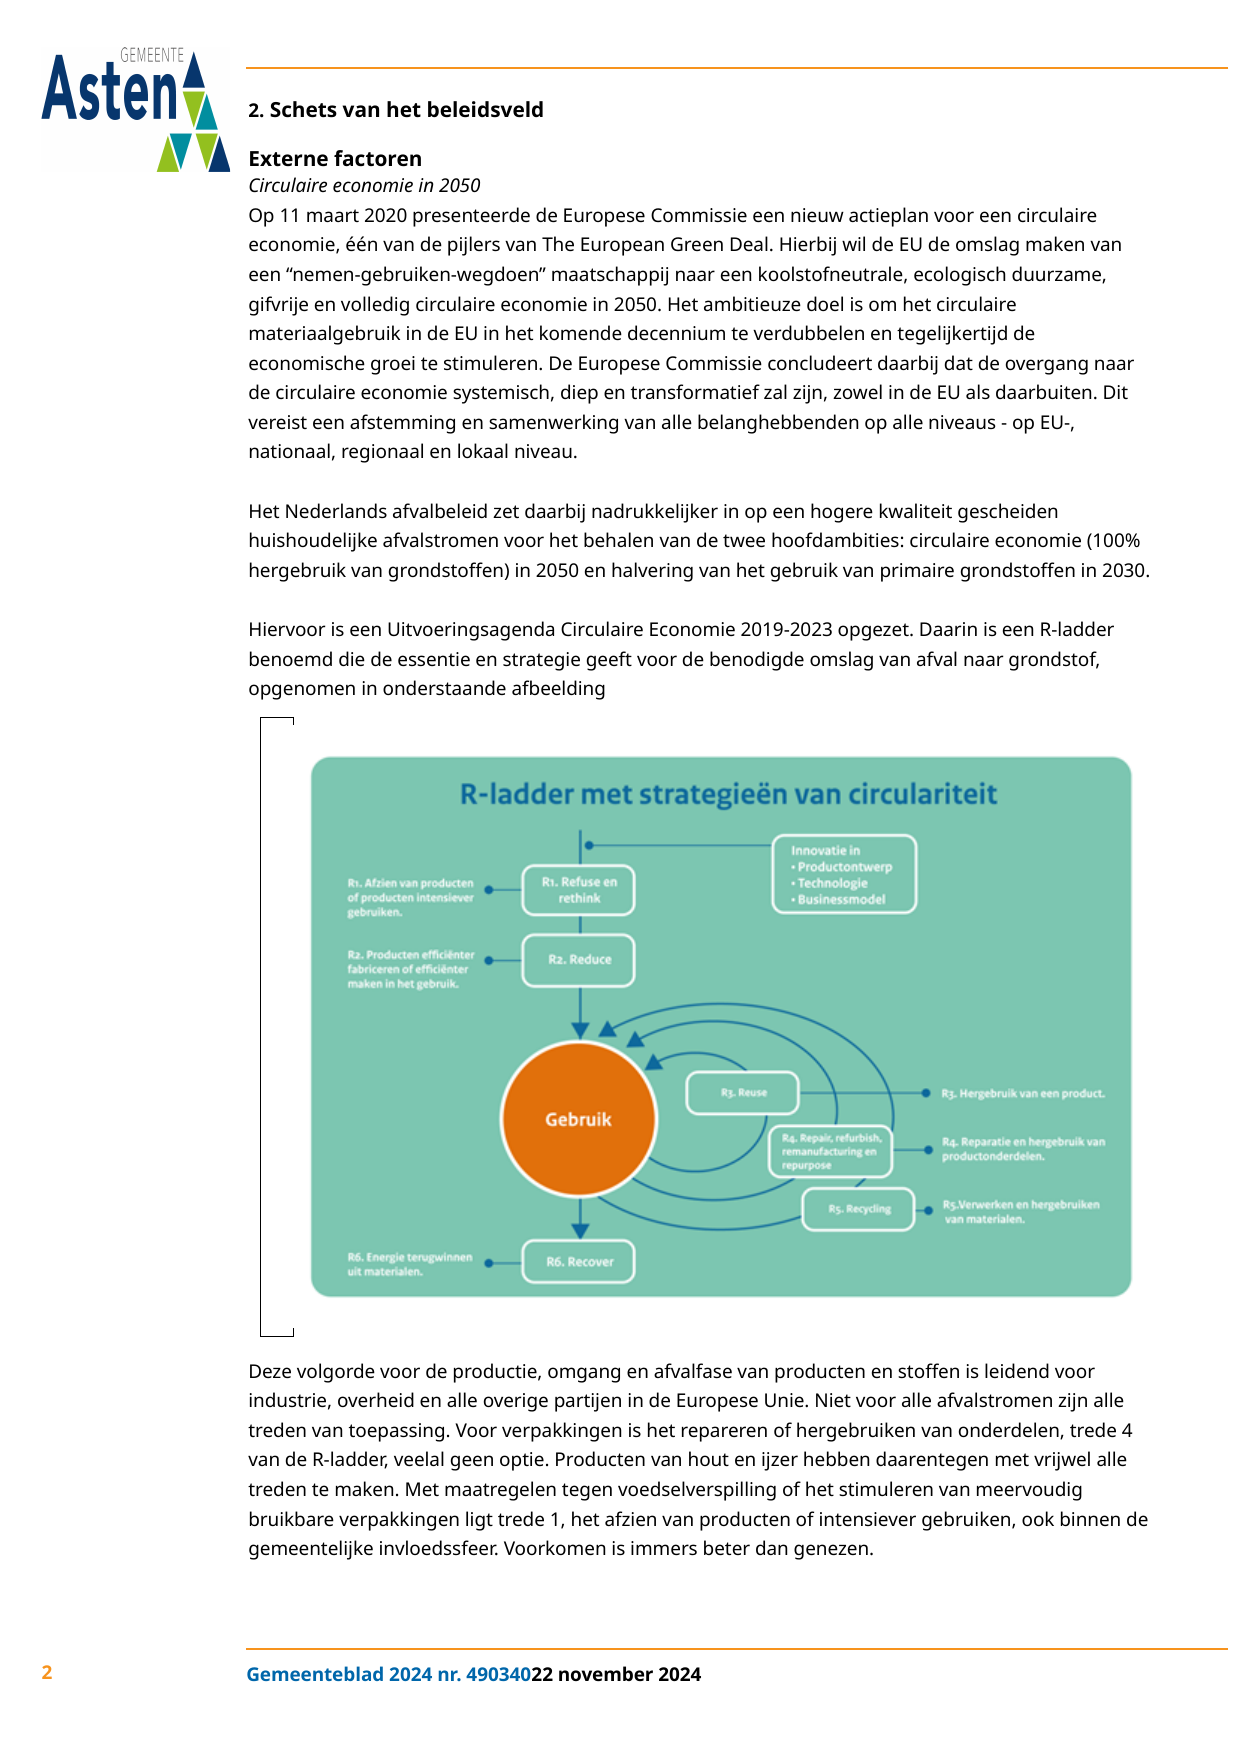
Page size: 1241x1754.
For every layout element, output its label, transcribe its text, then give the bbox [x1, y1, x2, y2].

text 2. Schets van het beleidsveld [248, 95, 1152, 123]
text Op 11 maart 2020 presenteerde de Europese Commissie een nieuw actieplan voor een circulaire economie, één van de pijlers van The European Green Deal. Hierbij wil de EU de omslag maken van een “nemen-gebruiken-wegdoen” maatschappij naar een koolstofneutrale, ecologisch duurzame, gifvrije en volledig circulaire economie in 2050. Het ambitieuze doel is om het circulaire materiaalgebruik in de EU in het komende decennium te verdubbelen en tegelijkertijd de economische groei te stimuleren. De Europese Commissie concludeert daarbij dat de overgang naar de circulaire economie systemisch, diep en transformatief zal zijn, zowel in de EU als daarbuiten. Dit vereist een afstemming en samenwerking van alle belanghebbenden op alle niveaus - op EU-, nationaal, regionaal en lokaal niveau. [248, 202, 1152, 464]
text Het Nederlands afvalbeleid zet daarbij nadrukkelijker in op een hogere kwaliteit gescheiden huishoudelijke afvalstromen voor het behalen van de twee hoofdambities: circulaire economie (100% hergebruik van grondstoffen) in 2050 en halvering van het gebruik van primaire grondstoffen in 2030. [248, 498, 1152, 583]
text Hiervoor is een Uitvoeringsagenda Circulaire Economie 2019-2023 opgezet. Daarin is een R-ladder benoemd die de essentie en strategie geeft voor de benodigde omslag van afval naar grondstof, opgenomen in onderstaande afbeelding [248, 616, 1152, 701]
text Deze volgorde voor de productie, omgang en afvalfase van producten en stoffen is leidend voor industrie, overheid en alle overige partijen in de Europese Unie. Niet voor alle afvalstromen zijn alle treden van toepassing. Voor verpakkingen is het repareren of hergebruiken van onderdelen, trede 4 van de R-ladder, veelal geen optie. Producten van hout en ijzer hebben daarentegen met vrijwel alle treden te maken. Met maatregelen tegen voedselverspilling of het stimuleren van meervoudig bruikbare verpakkingen ligt trede 1, het afzien van producten of intensiever gebruiken, ook binnen de gemeentelijke invloedssfeer. Voorkomen is immers beter dan genezen. [248, 1358, 1152, 1561]
text Externe factoren [248, 144, 1152, 172]
picture [268, 725, 1173, 1328]
picture [41, 47, 231, 172]
text Circulaire economie in 2050 [248, 172, 1152, 198]
